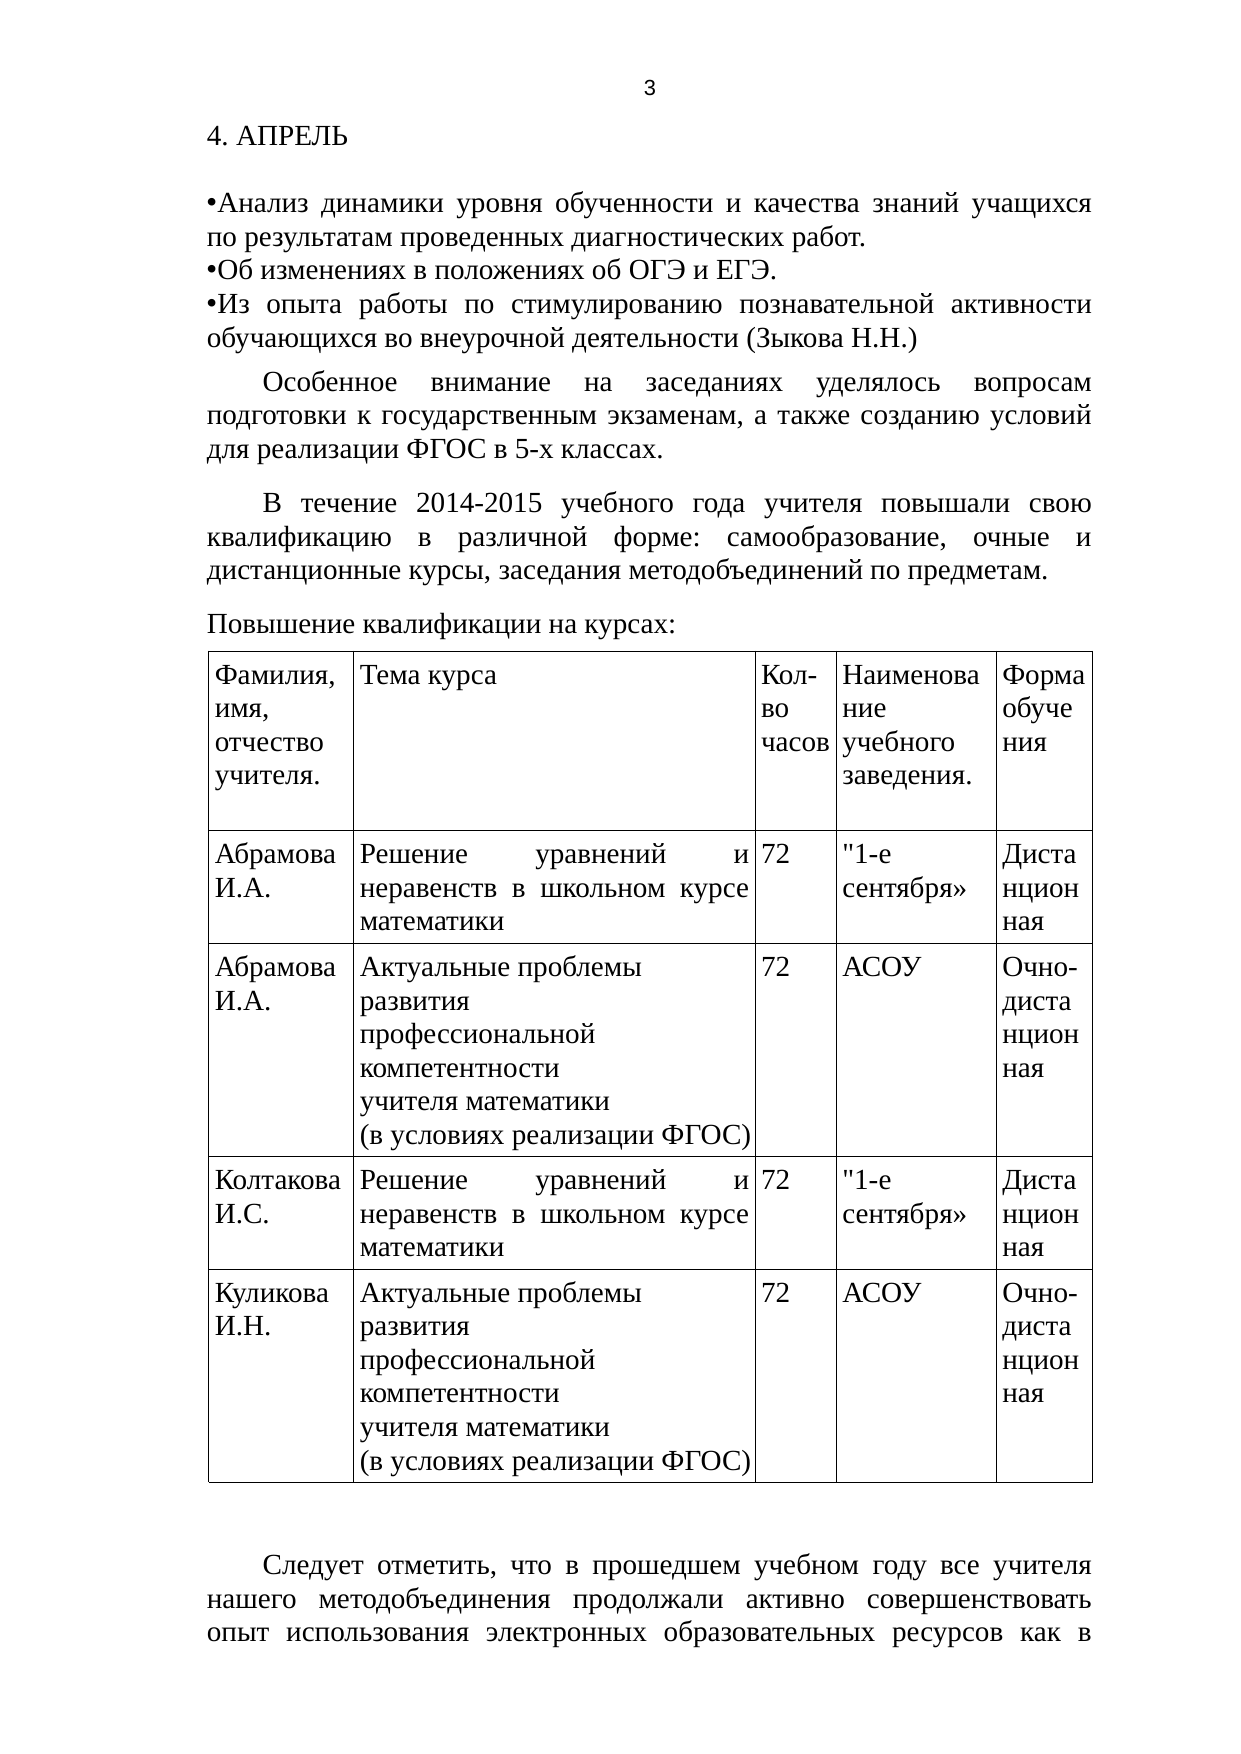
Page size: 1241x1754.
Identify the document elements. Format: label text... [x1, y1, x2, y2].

table_cell Куликова И.Н. [209, 1270, 353, 1482]
table_header Тема курса [354, 652, 755, 830]
list Из опыта работы по стимулированию познавательной активности обучающихся во внеурочной деятельности (Зыкова Н.Н.) [207, 286, 1093, 353]
list Анализ динамики уровня обученности и качества знаний учащихся по результатам проведенных диагностических работ. [207, 185, 1093, 252]
table_cell Дистанционная [997, 831, 1092, 943]
table_cell АСОУ [837, 944, 996, 1156]
table_header Наименование учебного заведения. [837, 652, 996, 830]
table_header Кол-во часов [756, 652, 836, 830]
table_cell Решение уравнений и неравенств в школьном курсе математики [354, 1157, 755, 1269]
table_cell "1-е сентября» [837, 1157, 996, 1269]
table_cell Очно-дистанционная [997, 1270, 1092, 1482]
table_cell Актуальные проблемы развития профессиональной компетентности учителя математики (в условиях реализации ФГОС) [354, 1270, 755, 1482]
table_header Форма обучения [997, 652, 1092, 830]
table_cell 72 [756, 1270, 836, 1482]
table_header Фамилия, имя, отчество учителя. [209, 652, 353, 830]
table_cell Абрамова И.А. [209, 831, 353, 943]
table_cell Дистанционная [997, 1157, 1092, 1269]
table_cell 72 [756, 831, 836, 943]
table_cell Решение уравнений и неравенств в школьном курсе математики [354, 831, 755, 943]
text Повышение квалификации на курсах: [207, 607, 1093, 640]
table_cell "1-е сентября» [837, 831, 996, 943]
table_cell 72 [756, 1157, 836, 1269]
table_cell Колтакова И.С. [209, 1157, 353, 1269]
table_cell 72 [756, 944, 836, 1156]
text 4. АПРЕЛЬ [207, 118, 1093, 152]
text Особенное внимание на заседаниях уделялось вопросам подготовки к государственным экзаменам, а также созданию условий для реализации ФГОС в 5-х классах. [207, 364, 1093, 464]
text Следует отметить, что в прошедшем учебном году все учителя нашего методобъединения продолжали активно совершенствовать опыт использования электронных образовательных ресурсов как в [207, 1547, 1093, 1648]
table_cell Абрамова И.А. [209, 944, 353, 1156]
table_cell Очно-дистанционная [997, 944, 1092, 1156]
table_cell АСОУ [837, 1270, 996, 1482]
table_cell Актуальные проблемы развития профессиональной компетентности учителя математики (в условиях реализации ФГОС) [354, 944, 755, 1156]
list Об изменениях в положениях об ОГЭ и ЕГЭ. [207, 252, 1093, 286]
text В течение 2014-2015 учебного года учителя повышали свою квалификацию в различной форме: самообразование, очные и дистанционные курсы, заседания методобъединений по предметам. [207, 485, 1093, 586]
